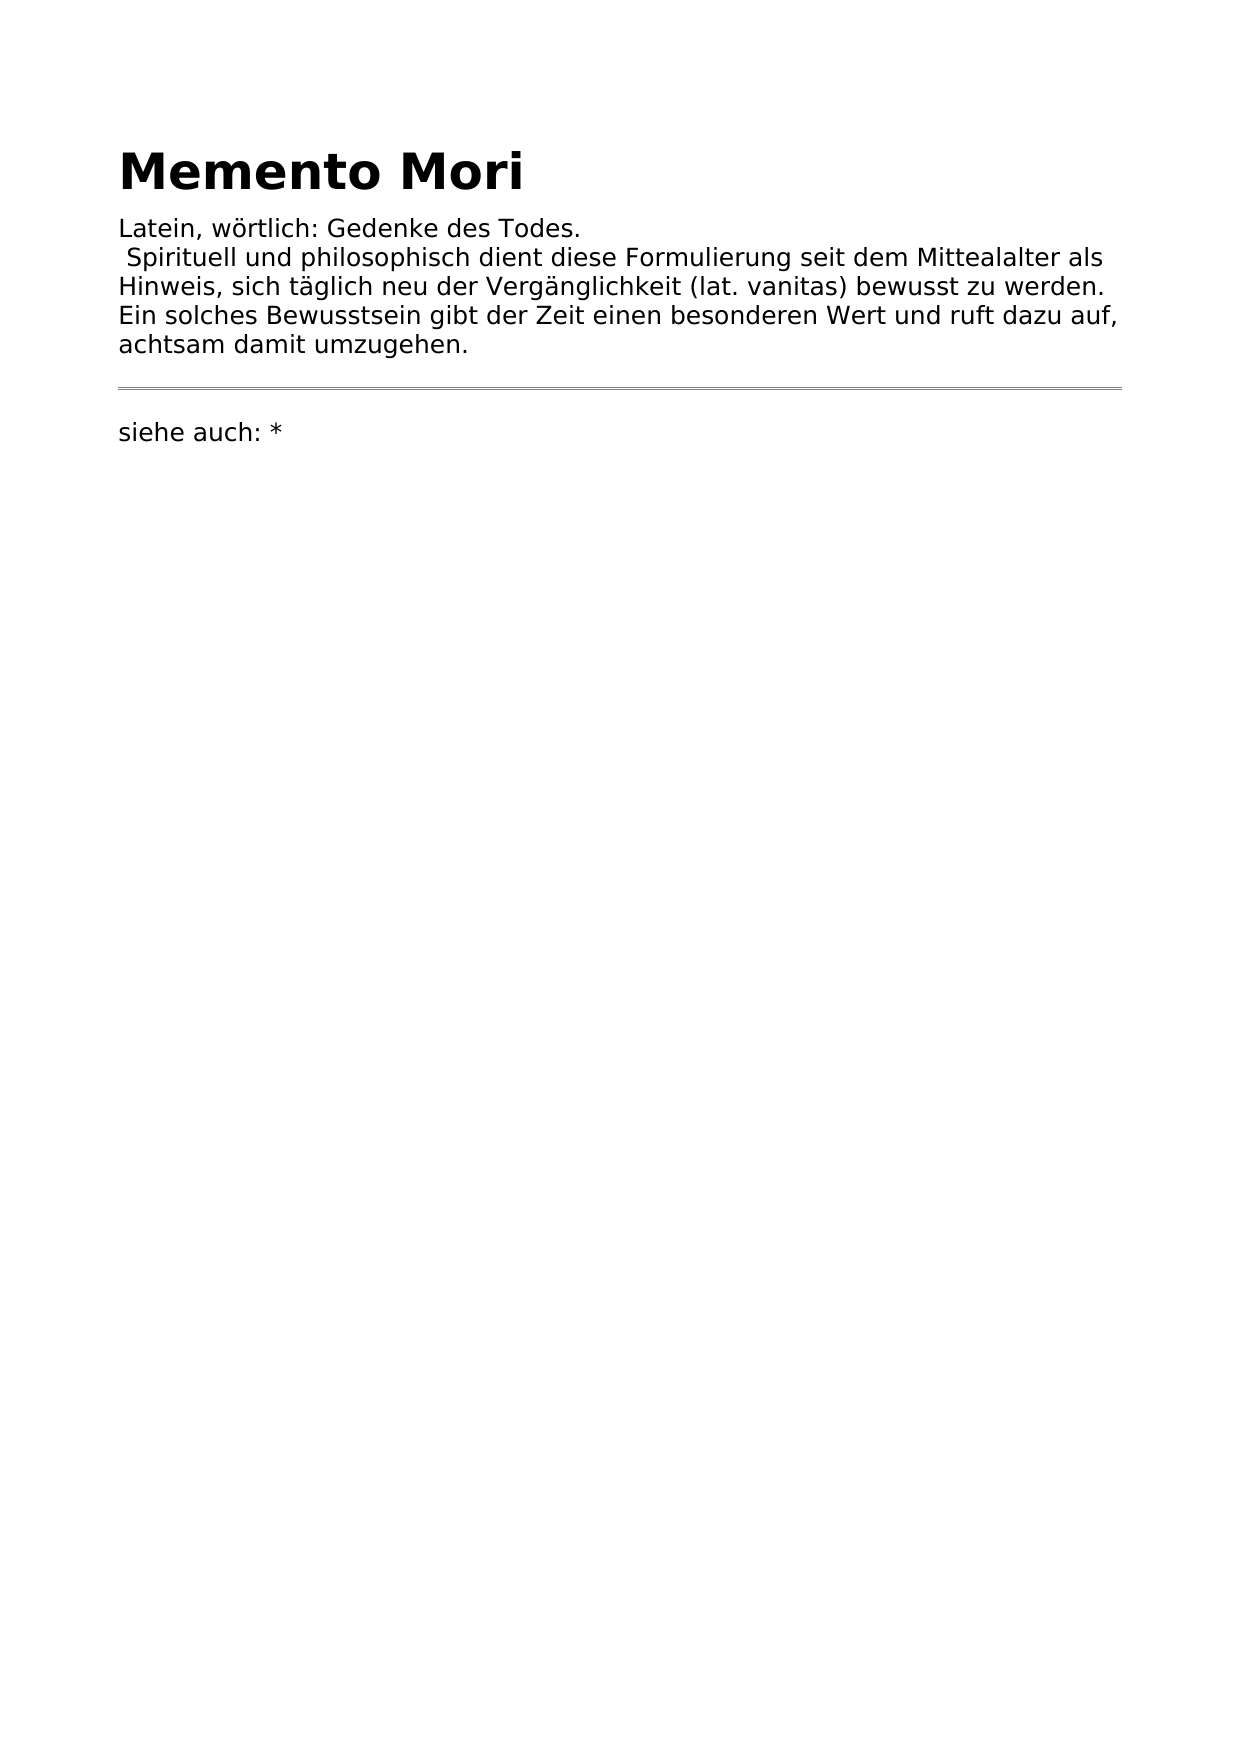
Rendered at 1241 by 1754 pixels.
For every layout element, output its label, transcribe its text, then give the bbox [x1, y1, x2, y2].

text siehe auch: * [118, 418, 1122, 448]
text Latein, wörtlich: Gedenke des Todes. Spirituell und philosophisch dient diese Formulierung seit dem Mittealalter als Hinweis, sich täglich neu der Vergänglichkeit (lat. vanitas) bewusst zu werden. Ein solches Bewusstsein gibt der Zeit einen besonderen Wert und ruft dazu auf, achtsam damit umzugehen. [118, 214, 1122, 360]
subtitle Memento Mori [118, 143, 1122, 201]
